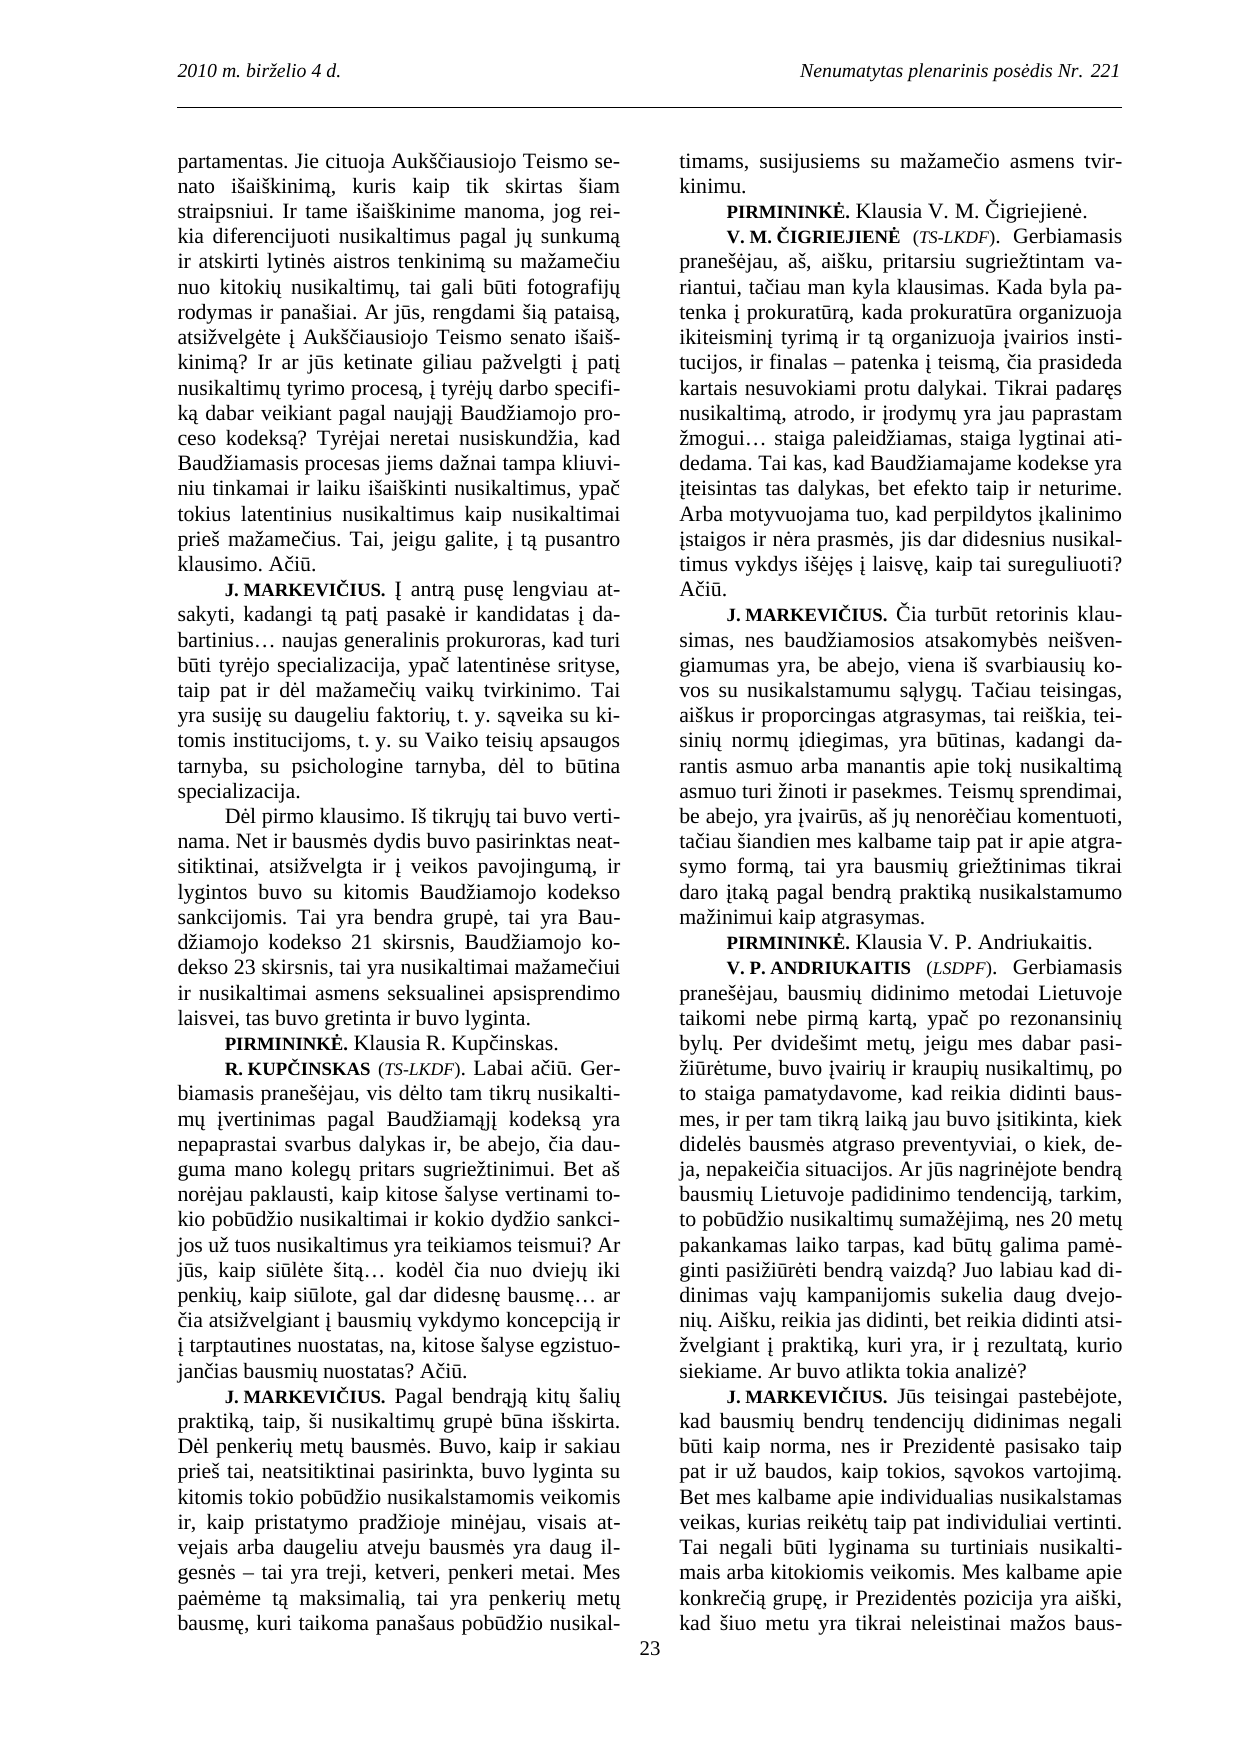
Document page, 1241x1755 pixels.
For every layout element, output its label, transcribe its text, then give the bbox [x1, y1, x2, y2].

text V. M. ČIGRIEJIENĖ (TS-LKDF). Ger­bia­ma­sis pra­ne­šė­jau, aš, aiš­ku, pri­tar­siu su­griež­tin­tam va­rian­tui, ta­čiau man ky­la klau­si­mas. Ka­da by­la pa­ten­ka į pro­ku­ra­tū­rą, ka­da pro­ku­ra­tū­ra or­ga­ni­zuo­ja iki­teis­mi­nį ty­ri­mą ir tą or­ga­ni­zuo­ja įvai­rios ins­ti­tu­ci­jos, ir fi­na­las – pa­ten­ka į teis­mą, čia pra­si­de­da kar­tais ne­su­vo­kia­mi pro­tu da­ly­kai. Tik­rai pa­da­ręs nu­si­kal­ti­mą, at­ro­do, ir įro­dy­mų yra jau pa­pras­tam žmo­gui… stai­ga pa­lei­džia­mas, stai­ga lyg­ti­nai ati­de­da­ma. Tai kas, kad Bau­džia­ma­ja­me ko­dek­se yra įtei­sin­tas tas da­ly­kas, bet efek­to taip ir ne­tu­ri­me. Ar­ba mo­ty­vuo­ja­ma tuo, kad per­pil­dy­tos įka­li­ni­mo įstai­gos ir nė­ra pras­mės, jis dar di­des­nius nu­si­kal­ti­mus vyk­dys iš­ėjęs į lais­vę, kaip tai su­re­gu­liuo­ti? Ačiū. [679, 223, 1122, 601]
text J. MARKEVIČIUS. Jūs tei­sin­gai pa­ste­bė­jo­te, kad baus­mių ben­drų ten­den­ci­jų di­di­ni­mas ne­ga­li bū­ti kaip nor­ma, nes ir Pre­zi­den­tė pa­si­sa­ko taip pat ir už bau­dos, kaip to­kios, są­vo­kos var­to­ji­mą. Bet mes kal­ba­me apie in­di­vi­du­a­lias nu­si­kals­ta­mas vei­kas, ku­rias rei­kė­tų taip pat in­di­vi­du­liai ver­tin­ti. Tai ne­ga­li bū­ti ly­gi­na­ma su tur­ti­niais nu­si­kal­ti­mais ar­ba ki­to­kio­mis vei­ko­mis. Mes kal­ba­me apie kon­kre­čią gru­pę, ir Pre­zi­den­tės po­zi­ci­ja yra aiš­ki, kad šiuo me­tu yra tik­rai ne­leis­ti­nai ma­žos baus­ [679, 1383, 1122, 1635]
text PIRMININKĖ. Klau­sia V. P. An­driu­kai­tis. [679, 929, 1122, 954]
text J. MARKEVIČIUS. Pa­gal ben­drą­ją ki­tų ša­lių prak­ti­ką, taip, ši nu­si­kal­ti­mų gru­pė bū­na iš­skir­ta. Dėl pen­ke­rių me­tų baus­mės. Bu­vo, kaip ir sa­kiau prieš tai, ne­at­si­tik­ti­nai pa­si­rink­ta, bu­vo ly­gin­ta su ki­to­mis to­kio po­bū­džio nu­si­kals­ta­mo­mis vei­ko­mis ir, kaip pri­sta­ty­mo pra­džio­je mi­nė­jau, vi­sais at­vejais ar­ba dau­ge­liu at­ve­ju baus­mės yra daug il­ges­nės – tai yra tre­ji, ket­ve­ri, pen­ke­ri me­tai. Mes pa­ėmė­me tą mak­si­ma­lią, tai yra pen­ke­rių me­tų baus­mę, ku­ri tai­ko­ma pa­na­šaus po­bū­džio nu­si­kal­ [177, 1383, 620, 1635]
text PIRMININKĖ. Klau­sia R. Kup­čins­kas. [177, 1030, 620, 1055]
text R. KUPČINSKAS (TS-LKDF). La­bai ačiū. Ger­bia­ma­sis pra­ne­šė­jau, vis dėl­to tam tik­rų nu­si­kal­ti­mų įver­ti­ni­mas pa­gal Bau­džia­mą­jį ko­dek­są yra ne­pa­pras­tai svar­bus da­ly­kas ir, be abe­jo, čia dau­gu­ma ma­no ko­le­gų pri­tars su­griež­ti­ni­mui. Bet aš no­rė­jau pa­klaus­ti, kaip ki­to­se ša­ly­se ver­ti­na­mi to­kio po­bū­džio nu­si­kal­ti­mai ir ko­kio dy­džio sank­ci­jos už tuos nu­si­kal­ti­mus yra tei­kia­mos teis­mui? Ar jūs, kaip siū­lė­te ši­tą… ko­dėl čia nuo dvie­jų iki pen­kių, kaip siū­lo­te, gal dar di­des­nę baus­mę… ar čia at­si­žvel­giant į baus­mių vyk­dy­mo kon­cep­ci­ją ir į tarp­tau­ti­nes nuo­sta­tas, na, ki­to­se ša­ly­se eg­zis­tuo­jan­čias baus­mių nuo­sta­tas? Ačiū. [177, 1055, 620, 1383]
text ti­mams, su­si­ju­siems su ma­ža­me­čio as­mens tvir­kinimu. [679, 148, 1122, 198]
text PIRMININKĖ. Klau­sia V. M. Čig­rie­jie­nė. [679, 198, 1122, 223]
text Dėl pir­mo klau­si­mo. Iš tik­rų­jų tai bu­vo ver­ti­na­ma. Net ir baus­mės dy­dis bu­vo pa­si­rink­tas ne­at­si­tik­ti­nai, at­si­žvelg­ta ir į vei­kos pa­vo­jin­gu­mą, ir ly­gin­tos bu­vo su ki­to­mis Bau­džia­mo­jo ko­dek­so sank­ci­jo­mis. Tai yra ben­dra gru­pė, tai yra Bau­džia­mo­jo ko­dek­so 21 skir­snis, Bau­džia­mo­jo ko­dek­so 23 skir­snis, tai yra nu­si­kal­ti­mai ma­ža­me­čiui ir nu­si­kal­ti­mai as­mens sek­su­a­li­nei ap­si­spren­di­mo lais­vei, tas bu­vo gre­tin­ta ir bu­vo ly­gin­ta. [177, 803, 620, 1030]
text J. MARKEVIČIUS. Čia tur­būt re­to­ri­nis klau­si­mas, nes bau­džia­mo­sios at­sa­ko­my­bės ne­iš­ven­gia­mu­mas yra, be abe­jo, vie­na iš svar­biau­sių ko­vos su nu­si­kals­ta­mu­mu są­ly­gų. Ta­čiau tei­sin­gas, aiš­kus ir pro­por­cin­gas at­gra­sy­mas, tai reiš­kia, tei­si­nių nor­mų įdie­gi­mas, yra bū­ti­nas, ka­dan­gi da­ran­tis as­muo ar­ba ma­nan­tis apie to­kį nu­si­kal­ti­mą as­muo tu­ri ži­no­ti ir pa­sek­mes. Teis­mų spren­di­mai, be abe­jo, yra įvai­rūs, aš jų ne­no­rė­čiau ko­men­tuo­ti, ta­čiau šian­dien mes kal­ba­me taip pat ir apie at­gra­sy­mo for­mą, tai yra baus­mių griež­ti­ni­mas tik­rai da­ro įta­ką pa­gal ben­drą prak­ti­ką nu­si­kals­ta­mu­mo ma­ži­ni­mui kaip at­gra­sy­mas. [679, 601, 1122, 929]
text J. MARKEVIČIUS. Į an­trą pu­sę leng­viau at­sa­ky­ti, ka­dan­gi tą pa­tį pa­sa­kė ir kan­di­da­tas į da­bar­ti­nius… nau­jas ge­ne­ra­li­nis pro­ku­ro­ras, kad tu­ri bū­ti ty­rė­jo spe­cia­li­za­ci­ja, ypač la­ten­ti­nė­se sri­ty­se, taip pat ir dėl ma­ža­me­čių vai­kų tvir­ki­ni­mo. Tai yra su­si­ję su dau­ge­liu fak­to­rių, t. y. są­vei­ka su ki­to­mis ins­ti­tu­ci­joms, t. y. su Vai­ko tei­sių ap­sau­gos tar­ny­ba, su psi­cho­lo­gi­ne tar­ny­ba, dėl to bū­ti­na spe­cia­li­za­ci­ja. [177, 576, 620, 803]
text par­ta­men­tas. Jie ci­tuo­ja Aukš­čiau­sio­jo Teis­mo se­na­to iš­aiš­ki­ni­mą, ku­ris kaip tik skir­tas šiam straips­niui. Ir ta­me iš­aiš­ki­ni­me ma­no­ma, jog rei­kia di­fe­ren­ci­juo­ti nu­si­kal­ti­mus pa­gal jų sun­ku­mą ir at­skir­ti ly­ti­nės aist­ros ten­ki­ni­mą su ma­ža­me­čiu nuo ki­to­kių nu­si­kal­ti­mų, tai ga­li bū­ti fo­to­gra­fi­jų ro­dy­mas ir pa­na­šiai. Ar jūs, reng­da­mi šią pa­tai­są, at­si­žvel­gė­te į Aukš­čiau­sio­jo Teis­mo se­na­to iš­aiš­ki­ni­mą? Ir ar jūs ke­ti­na­te gi­liau pa­žvelg­ti į pa­tį nu­si­kal­ti­mų ty­ri­mo pro­ce­są, į ty­rė­jų dar­bo spe­ci­fi­ką da­bar vei­kiant pa­gal nau­ją­jį Bau­džia­mo­jo pro­ce­so ko­dek­są? Ty­rė­jai ne­re­tai nu­si­skun­džia, kad Bau­džia­ma­sis pro­ce­sas jiems daž­nai tam­pa kliu­vi­niu tin­ka­mai ir lai­ku iš­aiš­kin­ti nu­si­kal­ti­mus, ypač to­kius la­ten­ti­nius nu­si­kal­ti­mus kaip nu­si­kal­ti­mai prieš ma­ža­me­čius. Tai, jei­gu ga­li­te, į tą pus­an­tro klau­si­mo. Ačiū. [177, 148, 620, 576]
text V. P. ANDRIUKAITIS (LSDPF). Ger­bia­ma­sis pra­ne­šė­jau, baus­mių di­di­ni­mo me­to­dai Lie­tu­vo­je tai­ko­mi ne­be pir­mą kar­tą, ypač po re­zo­nan­si­nių by­lų. Per dvi­de­šimt me­tų, jei­gu mes da­bar pa­si­žiū­rė­tu­me, bu­vo įvai­rių ir krau­pių nu­si­kal­ti­mų, po to stai­ga pa­ma­ty­da­vo­me, kad rei­kia di­din­ti baus­mes, ir per tam tik­rą lai­ką jau bu­vo įsi­ti­kin­ta, kiek di­de­lės baus­mės at­gra­so pre­ven­ty­viai, o kiek, de­ja, ne­pa­kei­čia si­tu­a­ci­jos. Ar jūs nag­ri­nė­jo­te ben­drą baus­mių Lie­tu­vo­je pa­di­di­ni­mo ten­den­ci­ją, tar­kim, to po­bū­džio nu­si­kal­ti­mų su­ma­žė­ji­mą, nes 20 me­tų pa­kan­ka­mas lai­ko tar­pas, kad bū­tų ga­li­ma pa­mė­gin­ti pa­si­žiū­rė­ti ben­drą vaiz­dą? Juo la­biau kad di­di­ni­mas va­jų kam­pa­ni­jo­mis su­ke­lia daug dve­jo­nių. Aiš­ku, rei­kia jas di­din­ti, bet rei­kia di­din­ti at­si­žvel­giant į prak­ti­ką, ku­ri yra, ir į re­zul­ta­tą, ku­rio sie­kia­me. Ar bu­vo at­lik­ta to­kia ana­li­zė? [679, 954, 1122, 1383]
